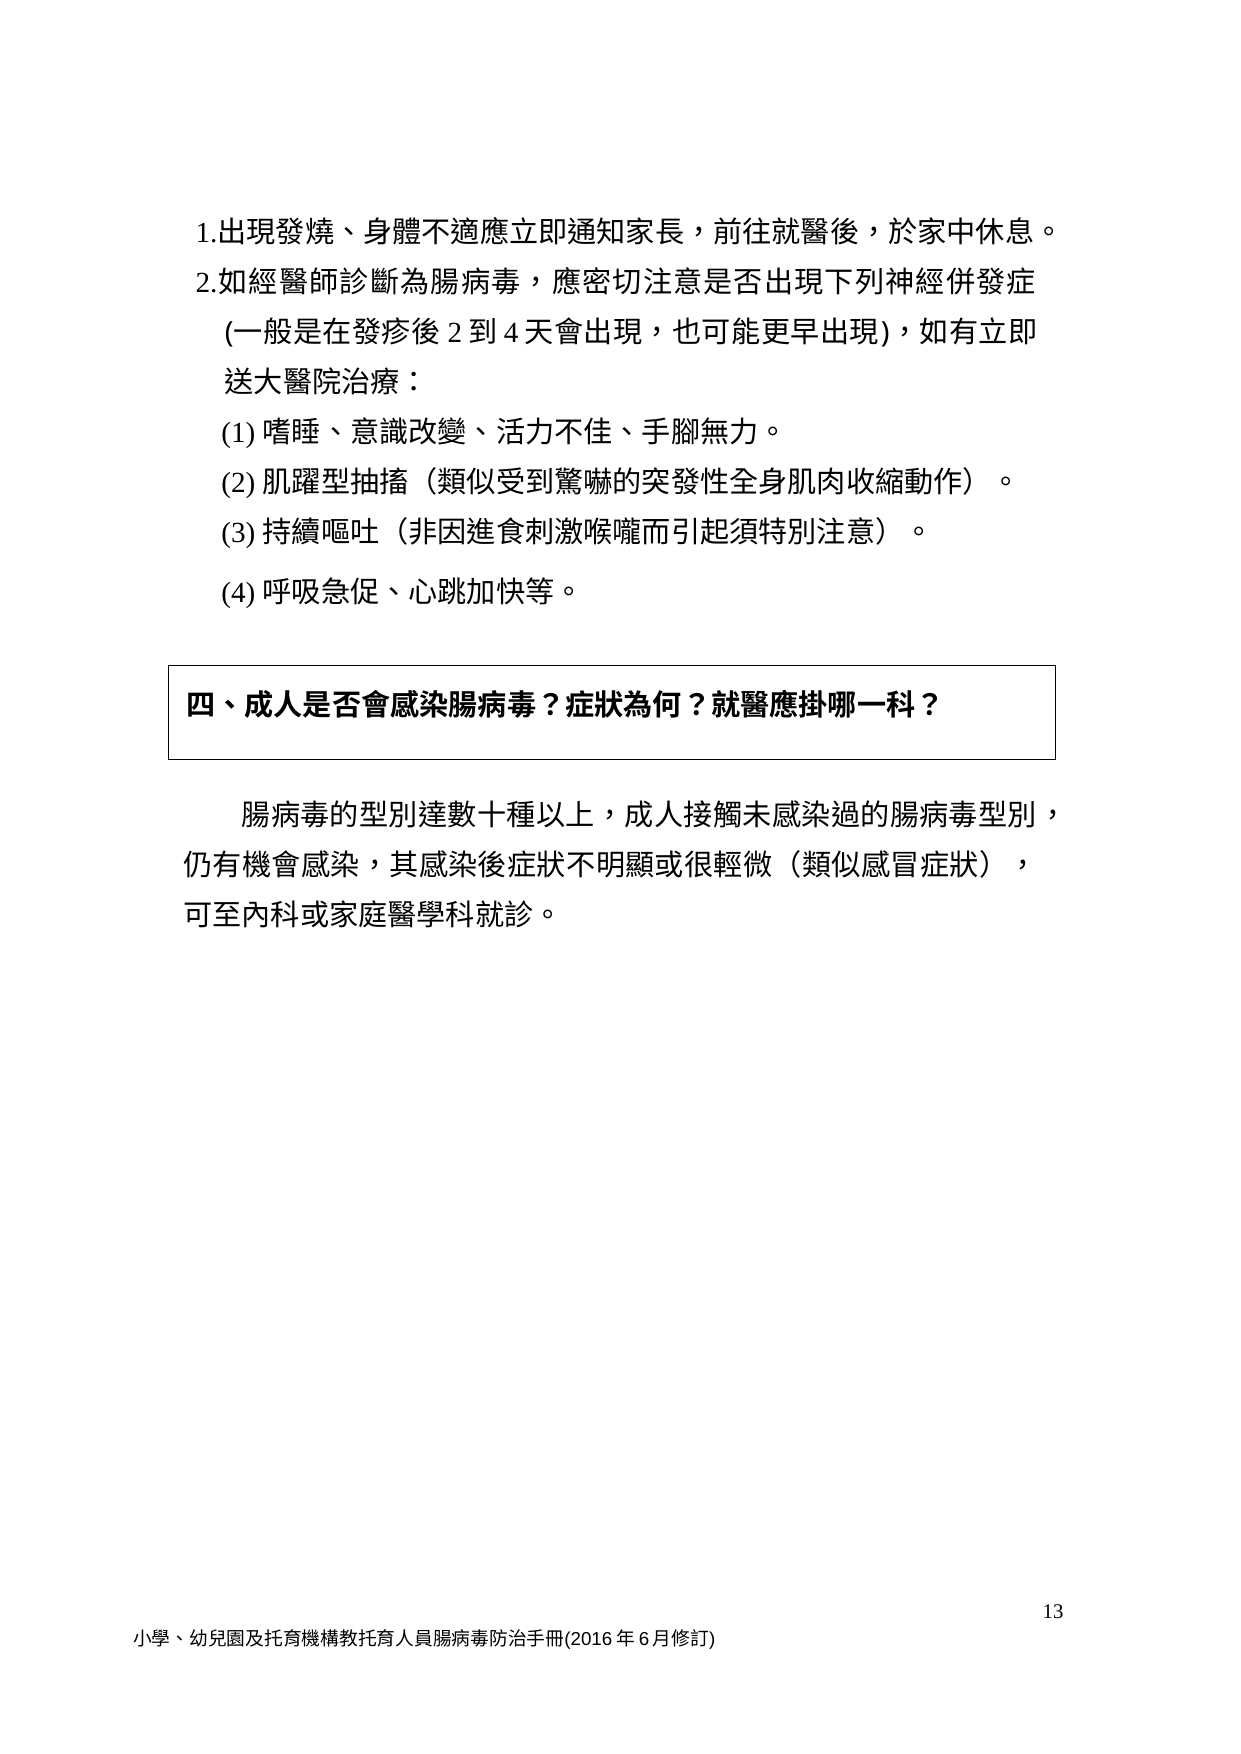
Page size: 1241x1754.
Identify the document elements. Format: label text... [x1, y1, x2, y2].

text (2) 肌躍型抽搐（類似受到驚嚇的突發性全身肌肉收縮動作）。 [212, 452, 1038, 502]
text (1) 嗜睡、意識改變、活力不佳、手腳無力。 [221, 402, 1038, 452]
text 腸病毒的型別達數十種以上，成人接觸未感染過的腸病毒型別，仍有機會感染，其感染後症狀不明顯或很輕微（類似感冒症狀），可至內科或家庭醫學科就診。 [183, 785, 1038, 935]
text 2.如經醫師診斷為腸病毒，應密切注意是否出現下列神經併發症(一般是在發疹後2到4天會出現，也可能更早出現)，如有立即送大醫院治療： [195, 252, 1038, 402]
text (3) 持續嘔吐（非因進食刺激喉嚨而引起須特別注意）。 [212, 502, 1038, 552]
text (4) 呼吸急促、心跳加快等。 [221, 552, 1038, 627]
text 1.出現發燒、身體不適應立即通知家長，前往就醫後，於家中休息。 [195, 202, 1038, 252]
table_header 四、成人是否會感染腸病毒？症狀為何？就醫應掛哪一科？ [169, 666, 1055, 759]
